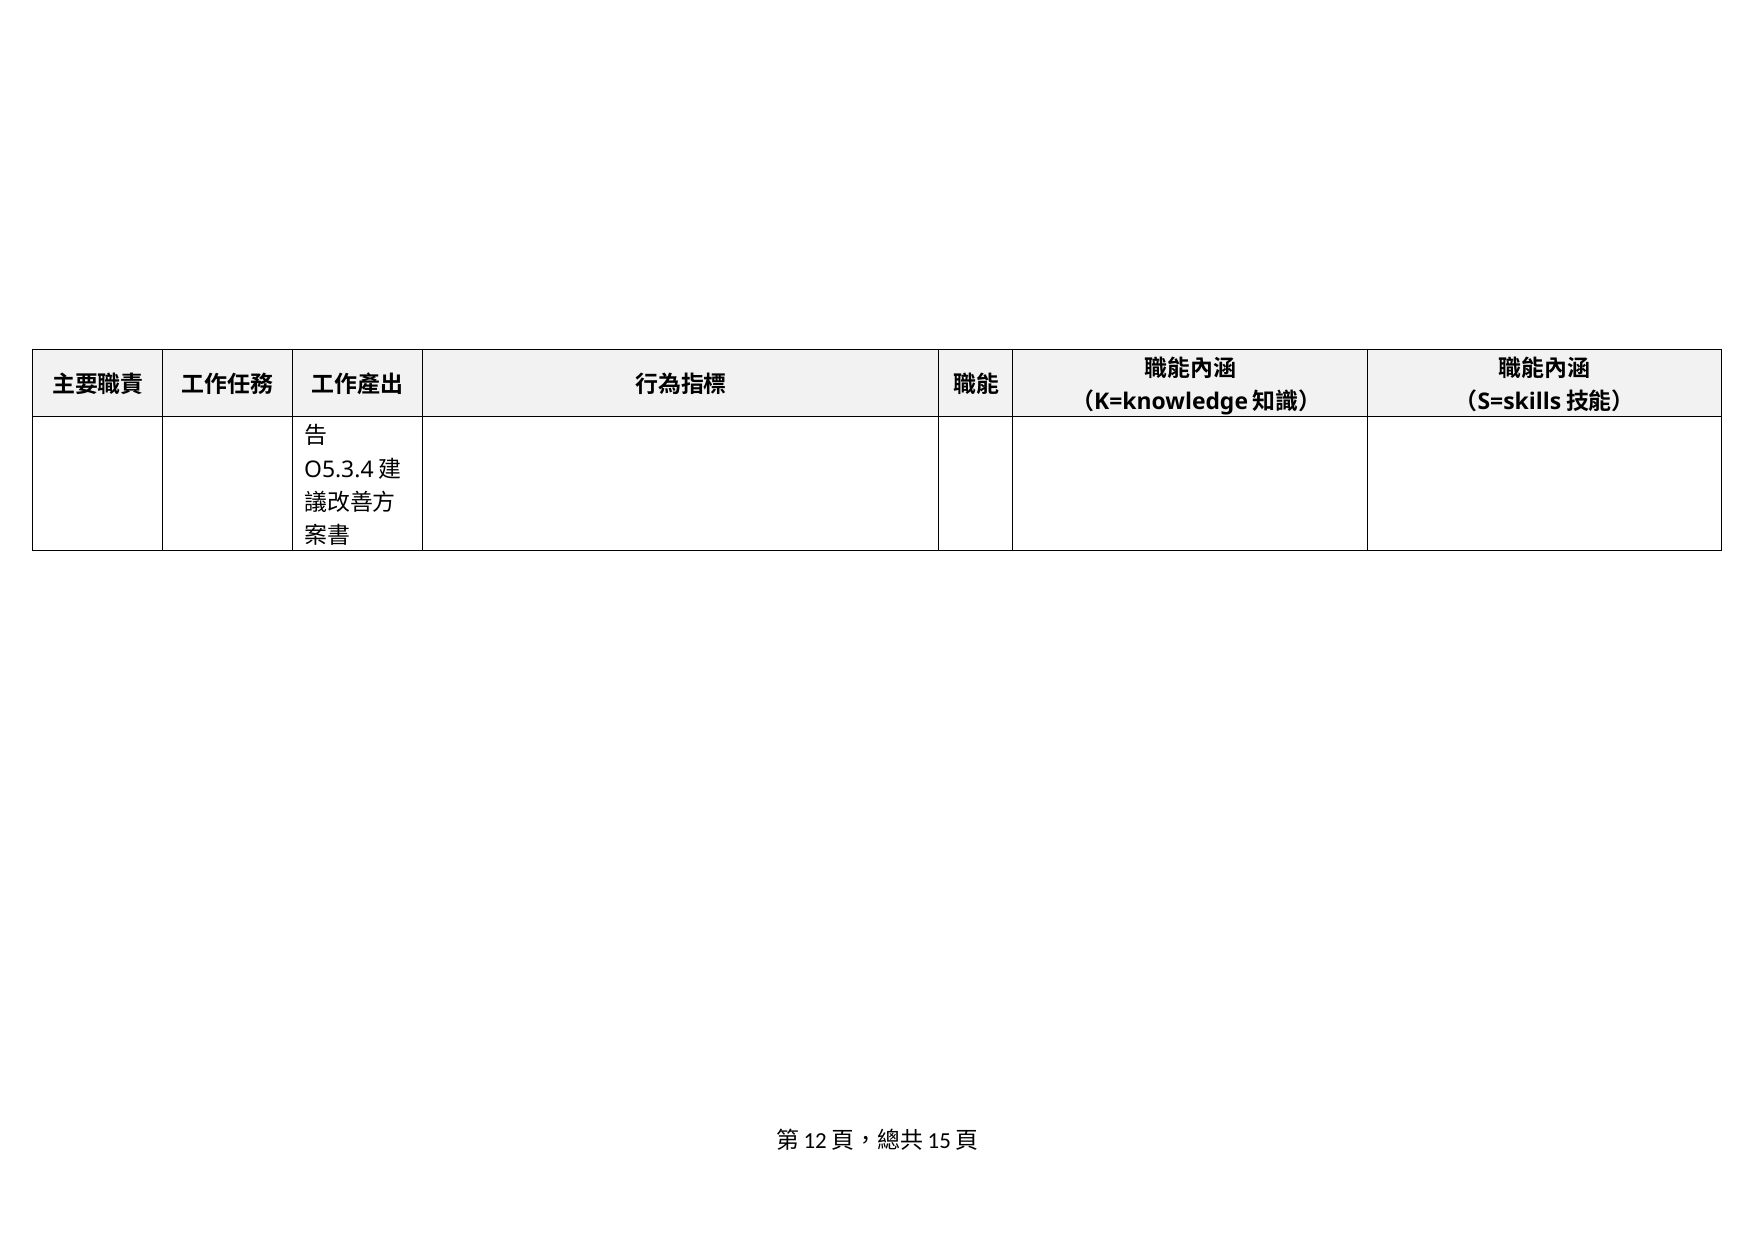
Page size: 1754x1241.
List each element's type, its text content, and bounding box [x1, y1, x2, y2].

table_header 職能 [939, 350, 1012, 416]
table_header 工作產出 [293, 350, 422, 416]
table_header 行為指標 [423, 350, 938, 416]
table_cell [33, 417, 162, 550]
table_cell [939, 417, 1012, 550]
table_cell [1013, 417, 1367, 550]
table_cell [163, 417, 292, 550]
table_header 主要職責 [33, 350, 162, 416]
table_header 工作任務 [163, 350, 292, 416]
table_header 職能內涵 （K=knowledge知識） [1013, 350, 1367, 416]
table_cell 告 O5.3.4建議改善方案書 [293, 417, 422, 550]
table_cell [423, 417, 938, 550]
table_header 職能內涵 （S=skills技能） [1368, 350, 1721, 416]
table_cell [1368, 417, 1721, 550]
